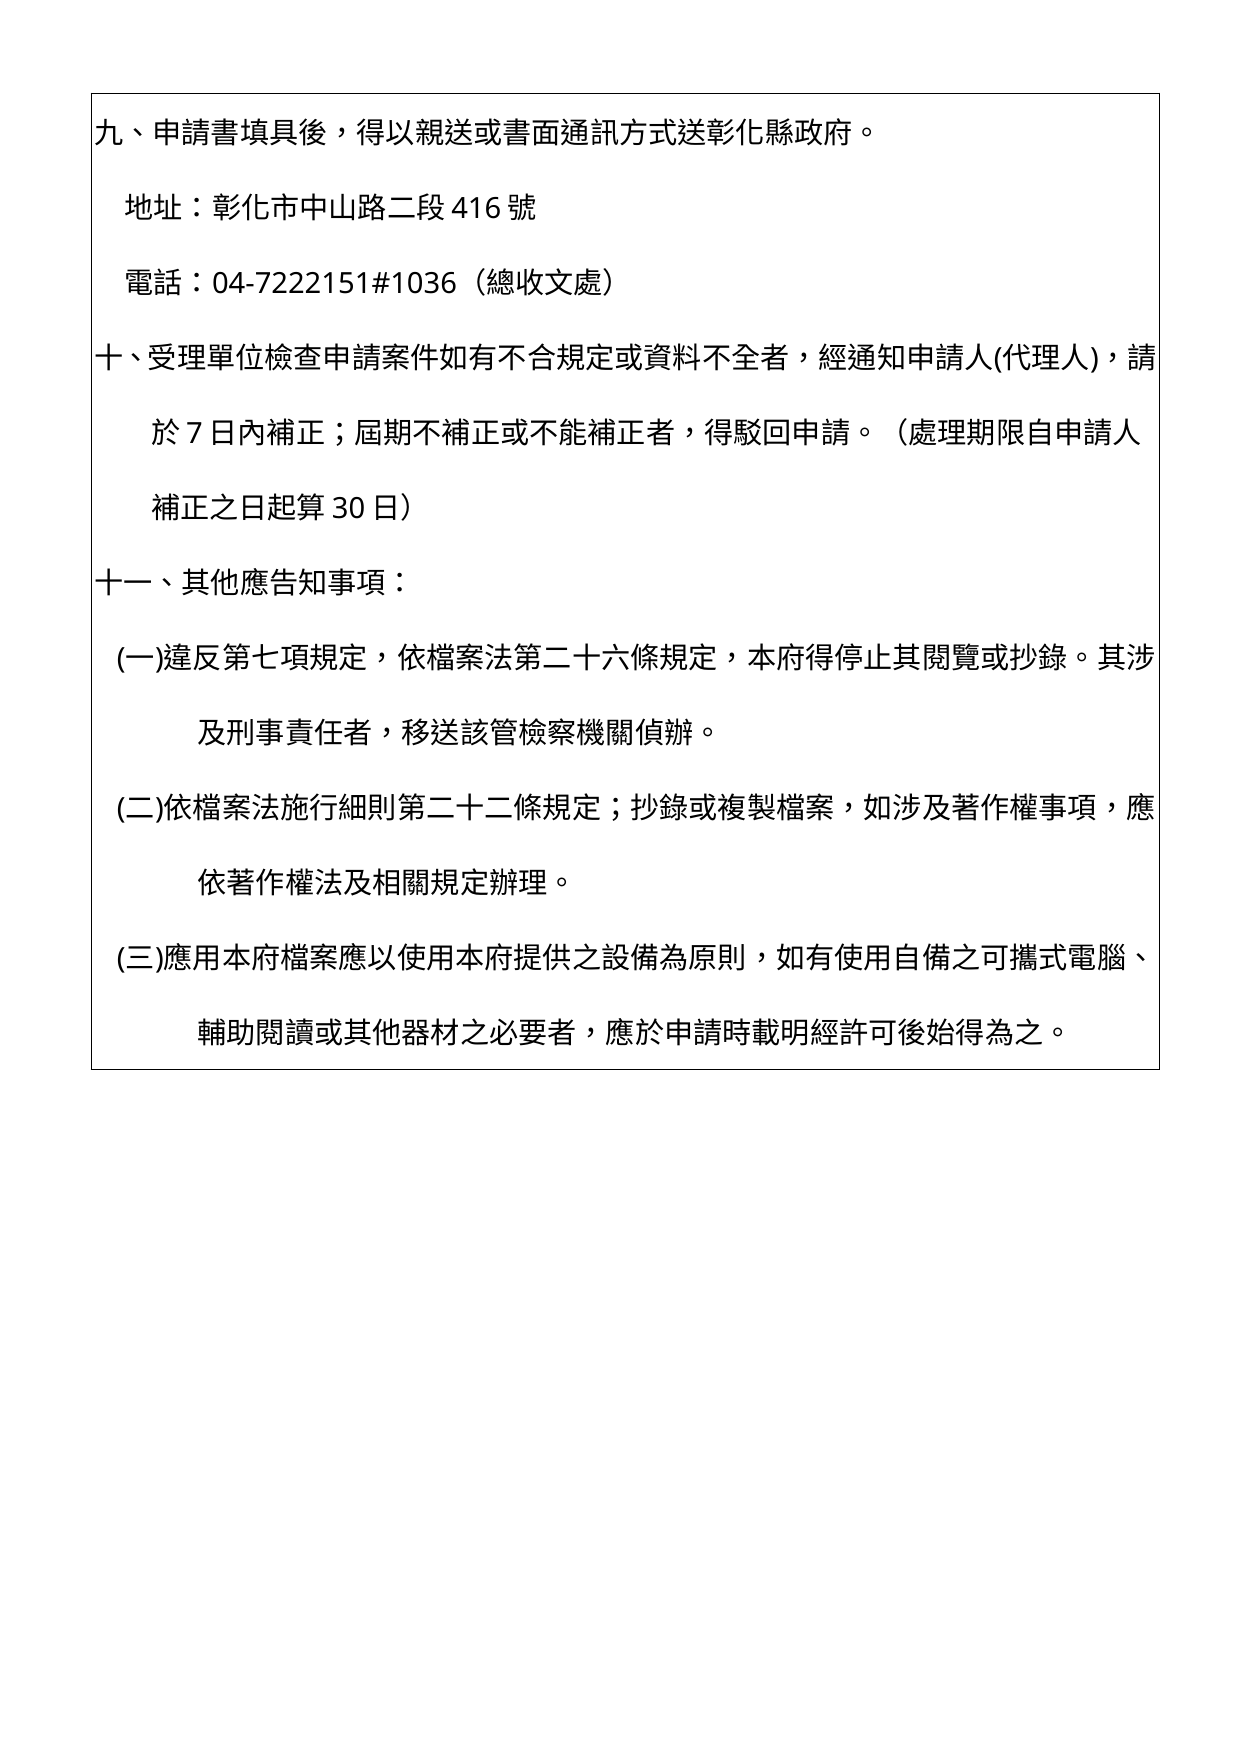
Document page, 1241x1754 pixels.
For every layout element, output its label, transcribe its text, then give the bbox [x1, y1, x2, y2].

table_header 九、申請書填具後，得以親送或書面通訊方式送彰化縣政府。 地址：彰化市中山路二段416號 電話：04-7222151#1036（總收文處） 十、受理單位檢查申請案件如有不合規定或資料不全者，經通知申請人(代理人)，請於7日內補正；屆期不補正或不能補正者，得駁回申請。（處理期限自申請人補正之日起算30日） 十一、其他應告知事項： (一)違反第七項規定，依檔案法第二十六條規定，本府得停止其閱覽或抄錄。其涉及刑事責任者，移送該管檢察機關偵辦。 (二)依檔案法施行細則第二十二條規定；抄錄或複製檔案，如涉及著作權事項，應依著作權法及相關規定辦理。 (三)應用本府檔案應以使用本府提供之設備為原則，如有使用自備之可攜式電腦、輔助閱讀或其他器材之必要者，應於申請時載明經許可後始得為之。 [92, 94, 1159, 1068]
